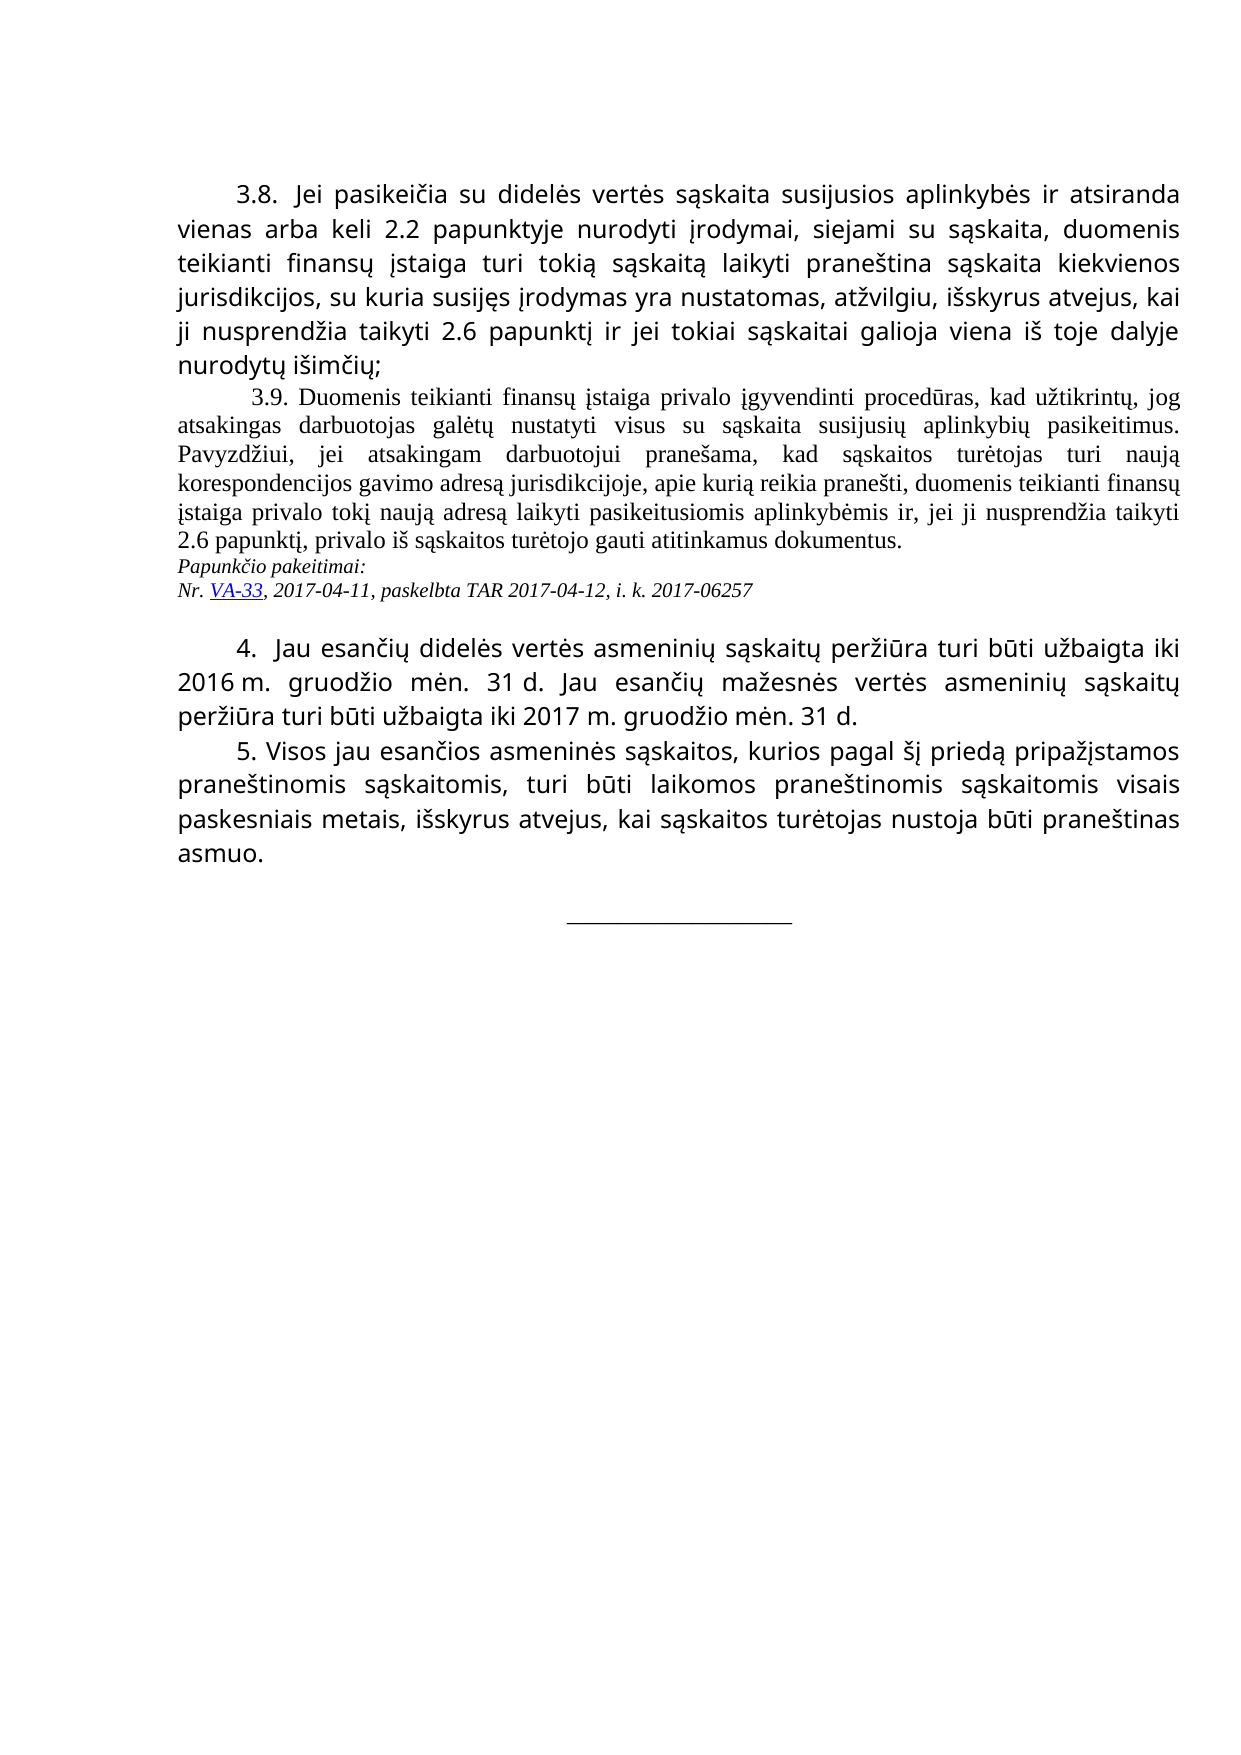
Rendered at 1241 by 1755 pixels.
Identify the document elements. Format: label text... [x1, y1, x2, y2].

text 4. Jau esančių didelės vertės asmeninių sąskaitų peržiūra turi būti užbaigta iki 2016 m. gruodžio mėn. 31 d. Jau esančių mažesnės vertės asmeninių sąskaitų peržiūra turi būti užbaigta iki 2017 m. gruodžio mėn. 31 d. [177, 631, 1181, 733]
text Nr. VA-33, 2017-04-11, paskelbta TAR 2017-04-12, i. k. 2017-06257 [177, 578, 1181, 602]
text 3.8. Jei pasikeičia su didelės vertės sąskaita susijusios aplinkybės ir atsiranda vienas arba keli 2.2 papunktyje nurodyti įrodymai, siejami su sąskaita, duomenis teikianti finansų įstaiga turi tokią sąskaitą laikyti praneština sąskaita kiekvienos jurisdikcijos, su kuria susijęs įrodymas yra nustatomas, atžvilgiu, išskyrus atvejus, kai ji nusprendžia taikyti 2.6 papunktį ir jei tokiai sąskaitai galioja viena iš toje dalyje nurodytų išimčių; [177, 177, 1181, 382]
text Papunkčio pakeitimai: [177, 554, 1181, 578]
text __________________ [177, 898, 1181, 927]
text 5. Visos jau esančios asmeninės sąskaitos, kurios pagal šį priedą pripažįstamos praneštinomis sąskaitomis, turi būti laikomos praneštinomis sąskaitomis visais paskesniais metais, išskyrus atvejus, kai sąskaitos turėtojas nustoja būti praneštinas asmuo. [177, 733, 1181, 869]
text 3.9. Duomenis teikianti finansų įstaiga privalo įgyvendinti procedūras, kad užtikrintų, jog atsakingas darbuotojas galėtų nustatyti visus su sąskaita susijusių aplinkybių pasikeitimus. Pavyzdžiui, jei atsakingam darbuotojui pranešama, kad sąskaitos turėtojas turi naują korespondencijos gavimo adresą jurisdikcijoje, apie kurią reikia pranešti, duomenis teikianti finansų įstaiga privalo tokį naują adresą laikyti pasikeitusiomis aplinkybėmis ir, jei ji nusprendžia taikyti 2.6 papunktį, privalo iš sąskaitos turėtojo gauti atitinkamus dokumentus. [177, 382, 1181, 554]
